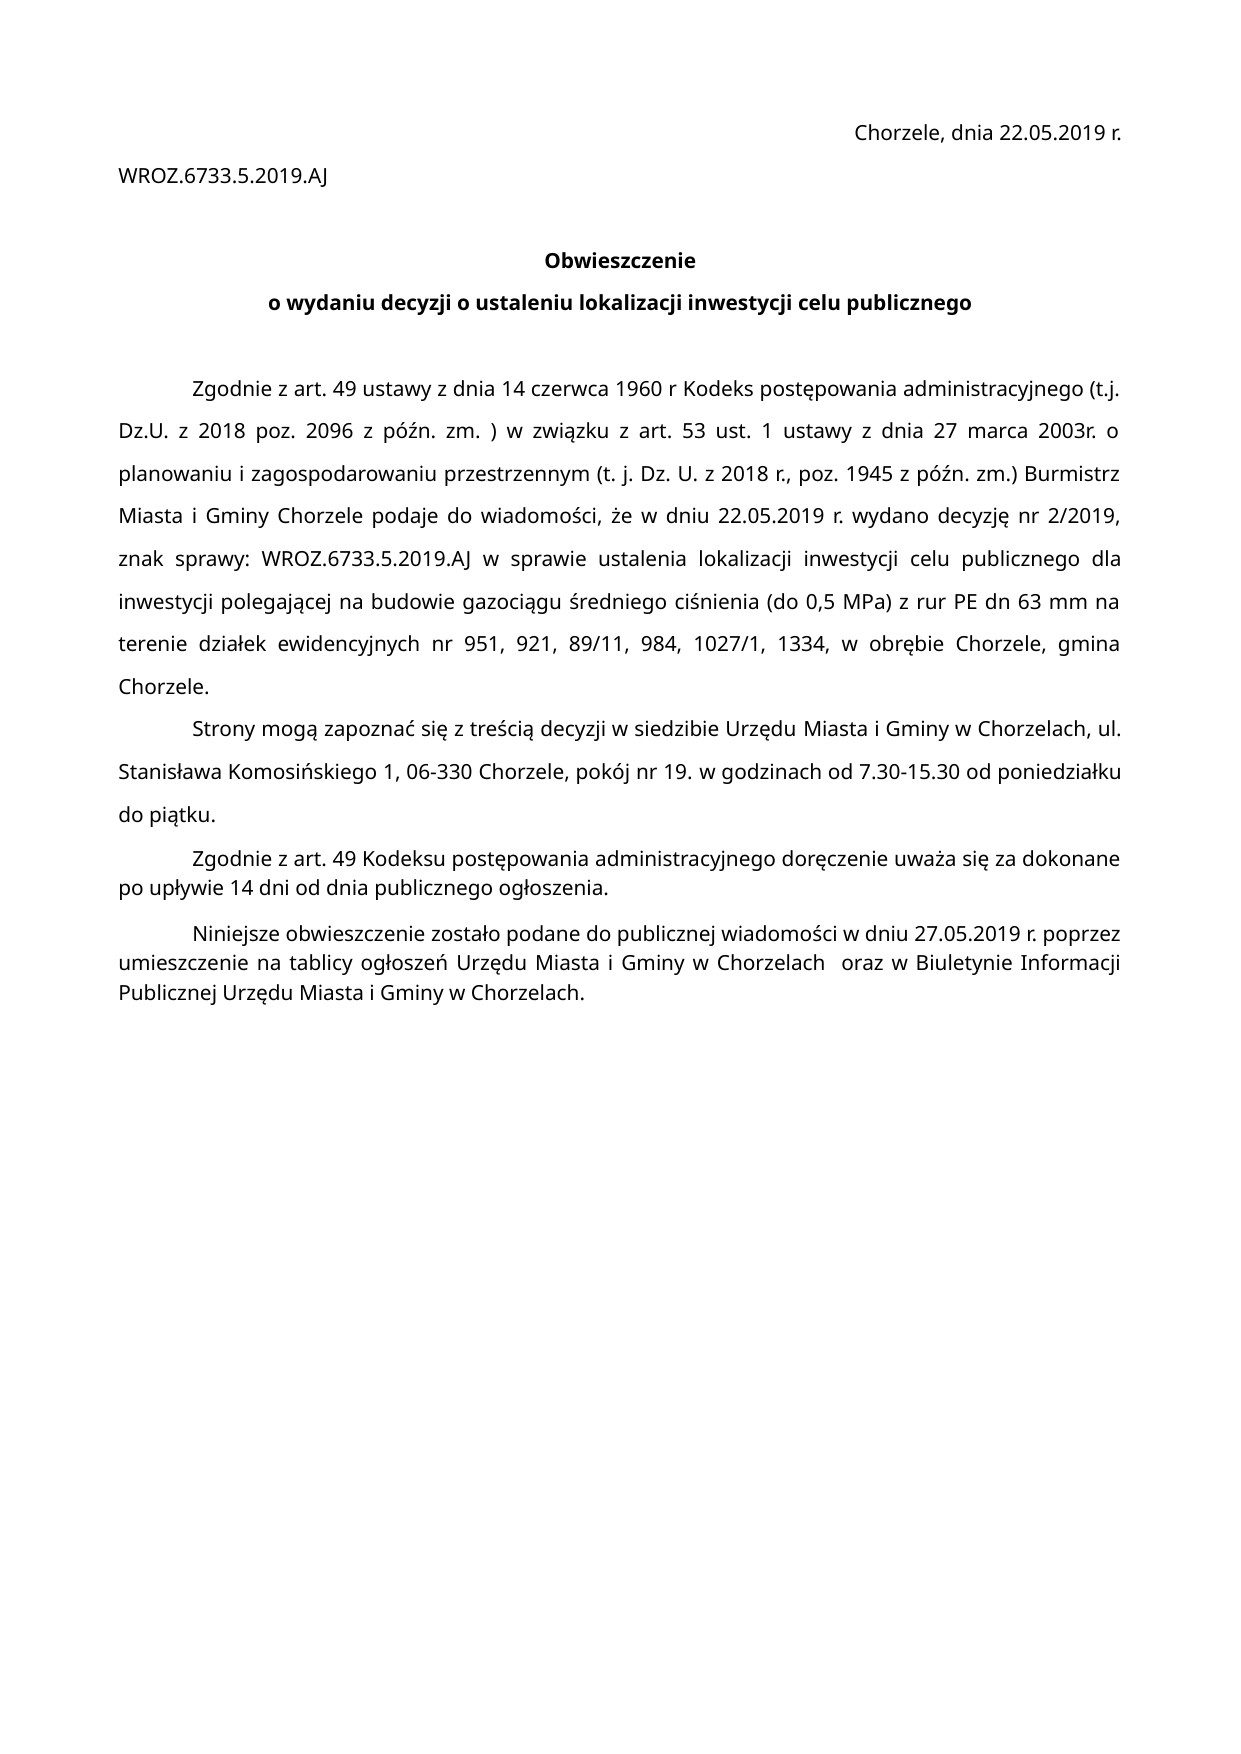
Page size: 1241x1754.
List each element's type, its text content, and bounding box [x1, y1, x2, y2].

text Obwieszczenie [118, 246, 1122, 274]
text WROZ.6733.5.2019.AJ [118, 161, 1122, 189]
text Strony mogą zapoznać się z treścią decyzji w siedzibie Urzędu Miasta i Gminy w Chorzelach, ul. Stanisława Komosińskiego 1, 06-330 Chorzele, pokój nr 19. w godzinach od 7.30-15.30 od poniedziałku do piątku. [118, 714, 1122, 828]
text o wydaniu decyzji o ustaleniu lokalizacji inwestycji celu publicznego [118, 288, 1122, 317]
text Chorzele, dnia 22.05.2019 r. [118, 118, 1122, 147]
text Zgodnie z art. 49 ustawy z dnia 14 czerwca 1960 r Kodeks postępowania administracyjnego (t.j. Dz.U. z 2018 poz. 2096 z późn. zm. ) w związku z art. 53 ust. 1 ustawy z dnia 27 marca 2003r. o planowaniu i zagospodarowaniu przestrzennym (t. j. Dz. U. z 2018 r., poz. 1945 z późn. zm.) Burmistrz Miasta i Gminy Chorzele podaje do wiadomości, że w dniu 22.05.2019 r. wydano decyzję nr 2/2019, znak sprawy: WROZ.6733.5.2019.AJ w sprawie ustalenia lokalizacji inwestycji celu publicznego dla inwestycji polegającej na budowie gazociągu średniego ciśnienia (do 0,5 MPa) z rur PE dn 63 mm na terenie działek ewidencyjnych nr 951, 921, 89/11, 984, 1027/1, 1334, w obrębie Chorzele, gmina Chorzele. [118, 374, 1122, 700]
text Niniejsze obwieszczenie zostało podane do publicznej wiadomości w dniu 27.05.2019 r. poprzez umieszczenie na tablicy ogłoszeń Urzędu Miasta i Gminy w Chorzelach oraz w Biuletynie Informacji Publicznej Urzędu Miasta i Gminy w Chorzelach. [118, 917, 1122, 1006]
text Zgodnie z art. 49 Kodeksu postępowania administracyjnego doręczenie uważa się za dokonane po upływie 14 dni od dnia publicznego ogłoszenia. [118, 842, 1122, 902]
